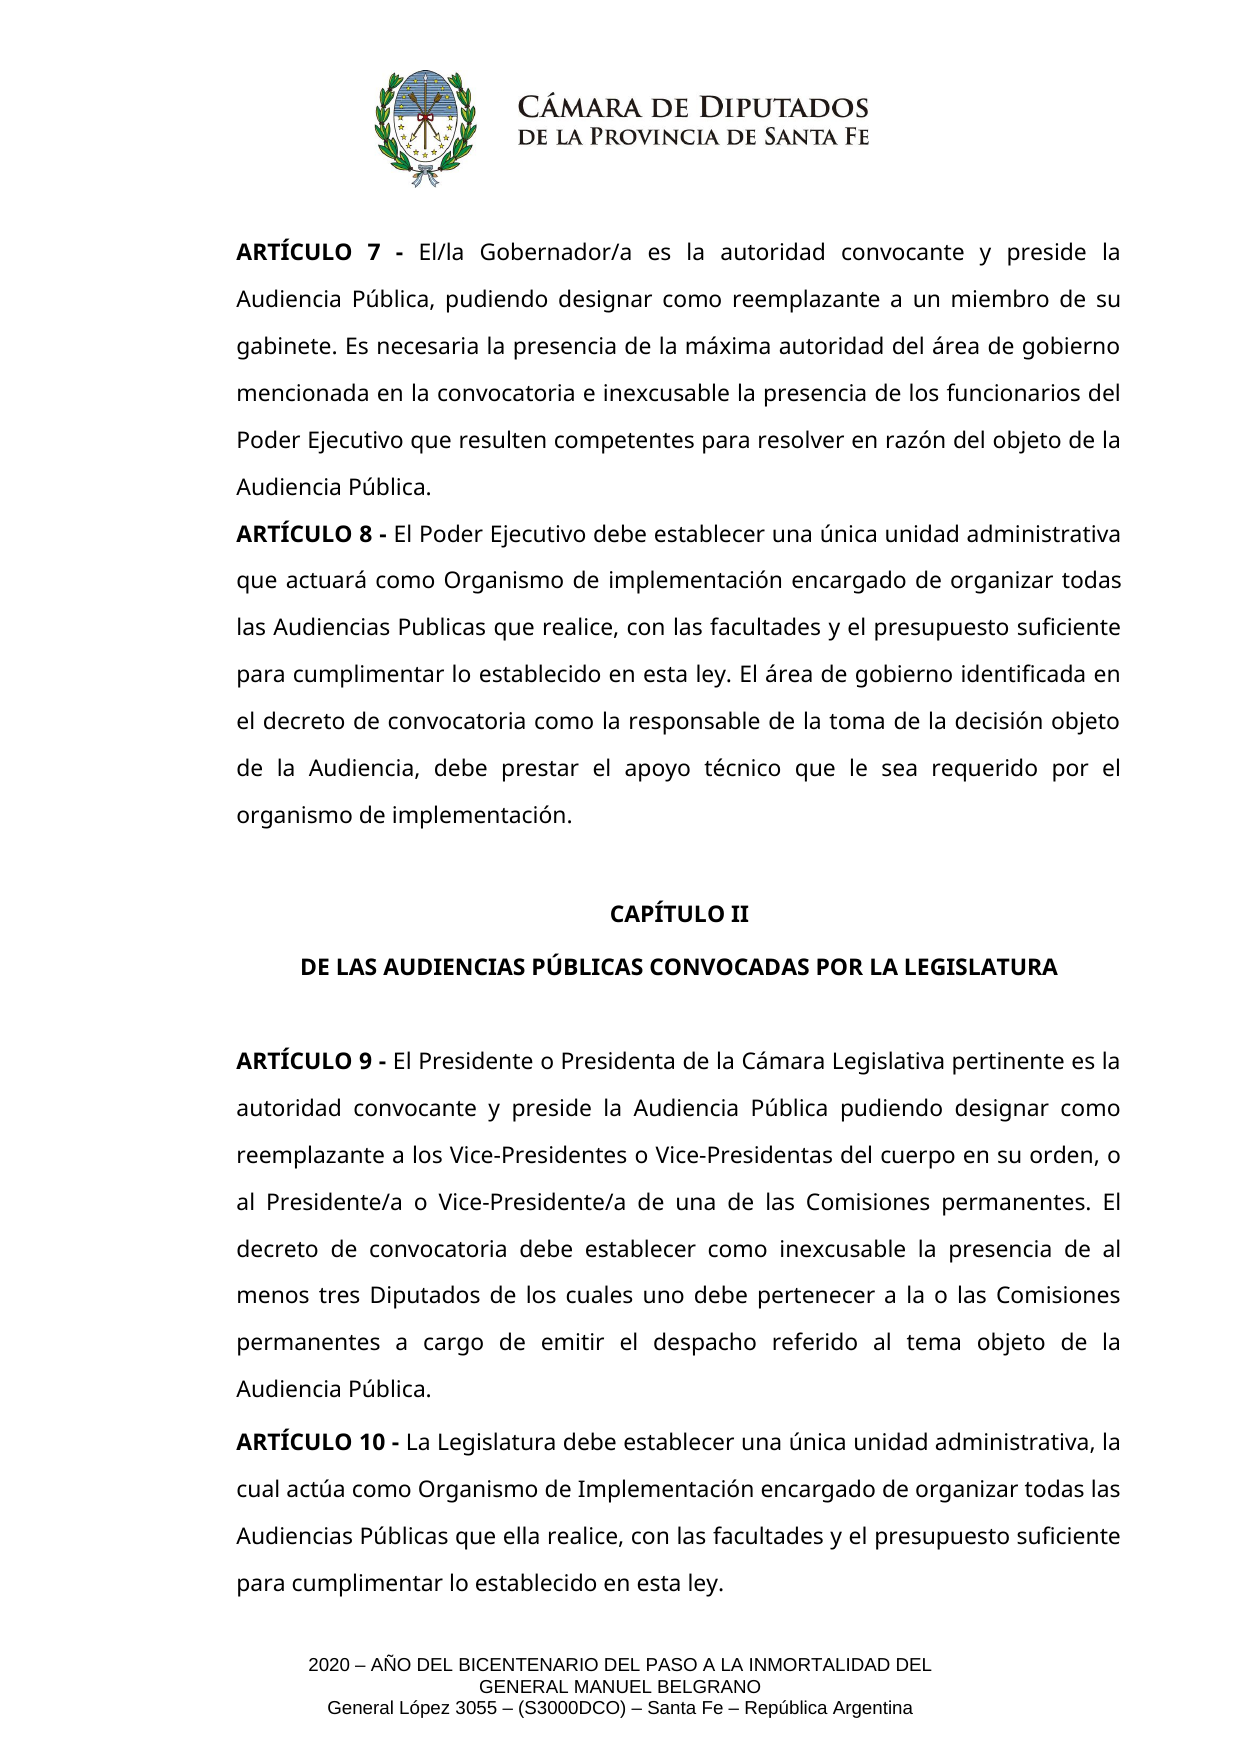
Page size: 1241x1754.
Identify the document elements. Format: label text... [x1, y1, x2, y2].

text DE LAS AUDIENCIAS PÚBLICAS CONVOCADAS POR LA LEGISLATURA [236, 951, 1122, 982]
text CAPÍTULO II [236, 898, 1122, 930]
text ARTÍCULO 10 - La Legislatura debe establecer una única unidad administrativa, la cual actúa como Organismo de Implementación encargado de organizar todas las Audiencias Públicas que ella realice, con las facultades y el presupuesto suficiente para cumplimentar lo establecido en esta ley. [236, 1426, 1122, 1598]
picture [374, 70, 869, 192]
text ARTÍCULO 8 - El Poder Ejecutivo debe establecer una única unidad administrativa que actuará como Organismo de implementación encargado de organizar todas las Audiencias Publicas que realice, con las facultades y el presupuesto suficiente para cumplimentar lo establecido en esta ley. El área de gobierno identificada en el decreto de convocatoria como la responsable de la toma de la decisión objeto de la Audiencia, debe prestar el apoyo técnico que le sea requerido por el organismo de implementación. [236, 517, 1122, 830]
text ARTÍCULO 7 - El/la Gobernador/a es la autoridad convocante y preside la Audiencia Pública, pudiendo designar como reemplazante a un miembro de su gabinete. Es necesaria la presencia de la máxima autoridad del área de gobierno mencionada en la convocatoria e inexcusable la presencia de los funcionarios del Poder Ejecutivo que resulten competentes para resolver en razón del objeto de la Audiencia Pública. [236, 236, 1122, 502]
text ARTÍCULO 9 - El Presidente o Presidenta de la Cámara Legislativa pertinente es la autoridad convocante y preside la Audiencia Pública pudiendo designar como reemplazante a los Vice-Presidentes o Vice-Presidentas del cuerpo en su orden, o al Presidente/a o Vice-Presidente/a de una de las Comisiones permanentes. El decreto de convocatoria debe establecer como inexcusable la presencia de al menos tres Diputados de los cuales uno debe pertenecer a la o las Comisiones permanentes a cargo de emitir el despacho referido al tema objeto de la Audiencia Pública. [236, 1045, 1122, 1404]
